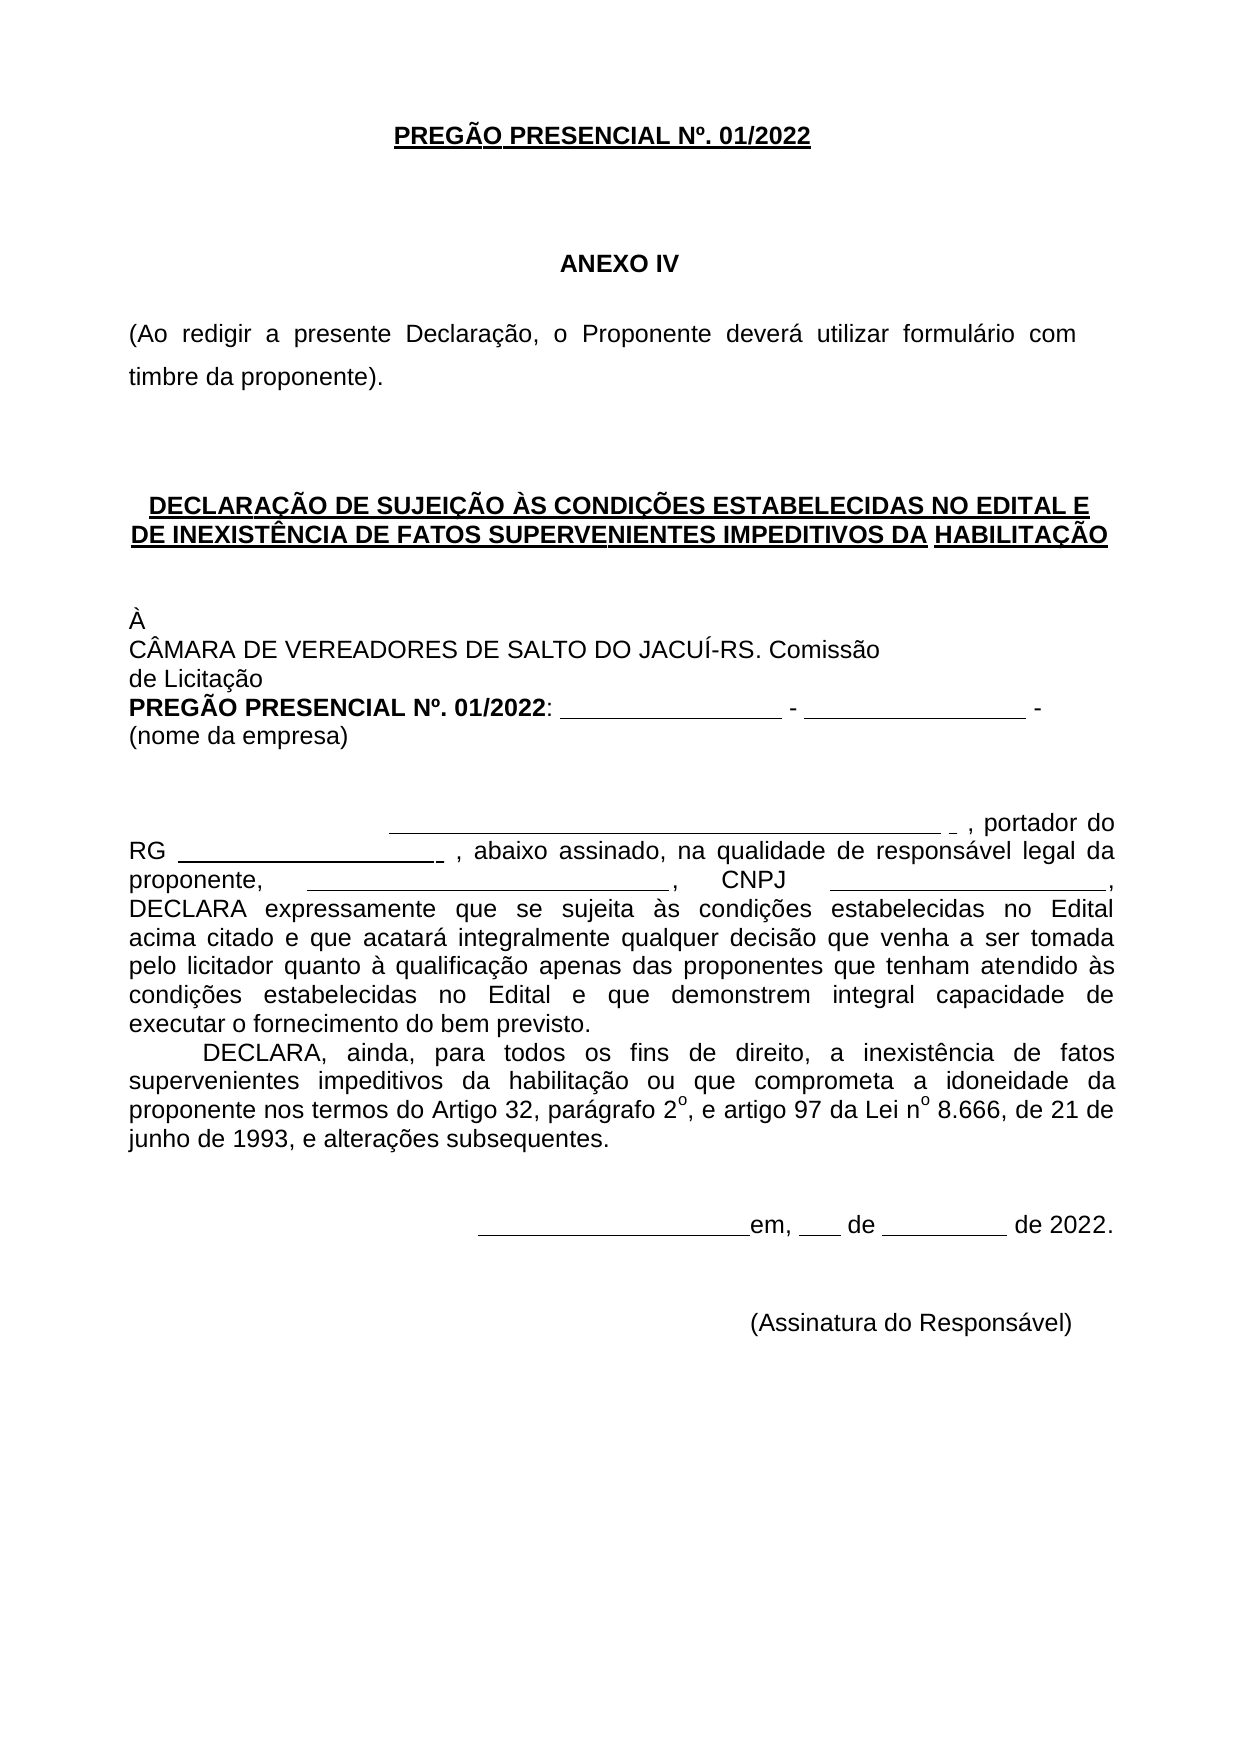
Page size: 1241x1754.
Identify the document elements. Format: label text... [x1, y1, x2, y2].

text PREGÃO PRESENCIAL Nº. 01/2022 [393, 121, 1122, 149]
text em, de de 2022. (Assinatura do Responsável) [478, 1210, 1122, 1337]
text ANEXO IV [537, 249, 702, 277]
text (Ao redigir a presente Declaração, o Proponente deverá utilizar formulário com timbre da proponente). [129, 319, 1114, 391]
text CÂMARA DE VEREADORES DE SALTO DO JACUÍ-RS. Comissão de Licitação [129, 635, 908, 693]
text À [129, 606, 1122, 635]
text DECLARAÇÃO DE SUJEIÇÃO ÀS CONDIÇÕES ESTABELECIDAS NO EDITAL E DE INEXISTÊNCIA DE FATOS SUPERVENIENTES IMPEDITIVOS DA HABILITAÇÃO [130, 491, 1108, 549]
text DECLARA, ainda, para todos os fins de direito, a inexistência de fatos supervenientes impeditivos da habilitação ou que comprometa a idoneidade da proponente nos termos do Artigo 32, parágrafo 2o, e artigo 97 da Lei no 8.666, de 21 de junho de 1993, e alterações subsequentes. [129, 1038, 1115, 1153]
text , portador do RG , abaixo assinado, na qualidade de responsável legal da proponente, , CNPJ , DECLARA expressamente que se sujeita às condições estabelecidas no Edital acima citado e que acatará integralmente qualquer decisão que venha a ser tomada pelo licitador quanto à qualificação apenas das proponentes que tenham atendido às condições estabelecidas no Edital e que demonstrem integral capacidade de executar o fornecimento do bem previsto. [129, 808, 1115, 1038]
text PREGÃO PRESENCIAL Nº. 01/2022: - - (nome da empresa) [129, 693, 1068, 750]
